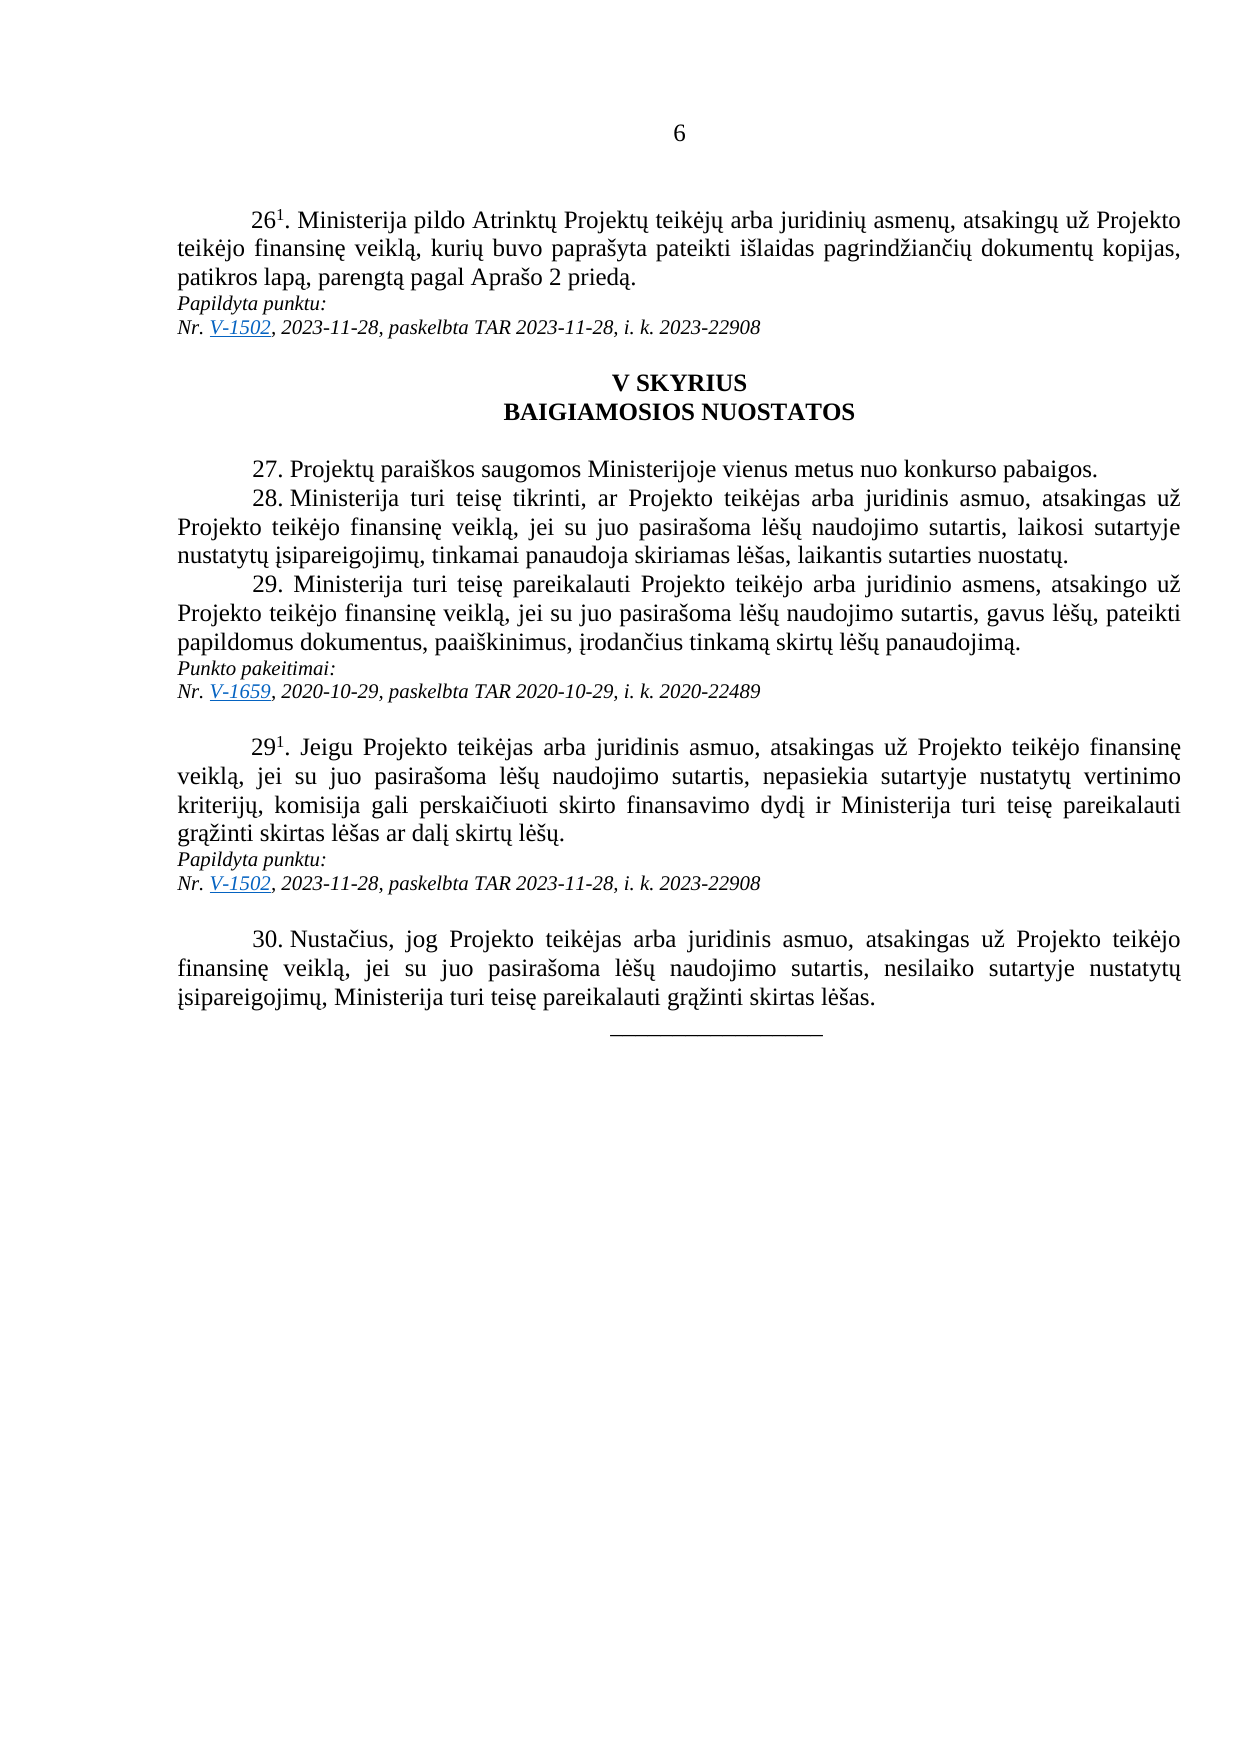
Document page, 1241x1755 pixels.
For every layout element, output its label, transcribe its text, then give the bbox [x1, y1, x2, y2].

text Nr. V-1502, 2023-11-28, paskelbta TAR 2023-11-28, i. k. 2023-22908 [177, 315, 1182, 339]
text Nr. V-1659, 2020-10-29, paskelbta TAR 2020-10-29, i. k. 2020-22489 [177, 679, 1182, 703]
text 28. Ministerija turi teisę tikrinti, ar Projekto teikėjas arba juridinis asmuo, atsakingas už Projekto teikėjo finansinę veiklą, jei su juo pasirašoma lėšų naudojimo sutartis, laikosi sutartyje nustatytų įsipareigojimų, tinkamai panaudoja skiriamas lėšas, laikantis sutarties nuostatų. [177, 483, 1182, 569]
text Papildyta punktu: [177, 291, 1182, 315]
text 261. Ministerija pildo Atrinktų Projektų teikėjų arba juridinių asmenų, atsakingų už Projekto teikėjo finansinę veiklą, kurių buvo paprašyta pateikti išlaidas pagrindžiančių dokumentų kopijas, patikros lapą, parengtą pagal Aprašo 2 priedą. [177, 205, 1182, 291]
text Punkto pakeitimai: [177, 655, 1182, 679]
text 29. Ministerija turi teisę pareikalauti Projekto teikėjo arba juridinio asmens, atsakingo už Projekto teikėjo finansinę veiklą, jei su juo pasirašoma lėšų naudojimo sutartis, gavus lėšų, pateikti papildomus dokumentus, paaiškinimus, įrodančius tinkamą skirtų lėšų panaudojimą. [177, 569, 1182, 655]
text V SKYRIUS [177, 368, 1182, 397]
text 30. Nustačius, jog Projekto teikėjas arba juridinis asmuo, atsakingas už Projekto teikėjo finansinę veiklą, jei su juo pasirašoma lėšų naudojimo sutartis, nesilaiko sutartyje nustatytų įsipareigojimų, Ministerija turi teisę pareikalauti grąžinti skirtas lėšas. [177, 924, 1182, 1010]
text _________________ [177, 1010, 1182, 1039]
text Baigiamosios nuostatos [177, 397, 1182, 425]
text 291. Jeigu Projekto teikėjas arba juridinis asmuo, atsakingas už Projekto teikėjo finansinę veiklą, jei su juo pasirašoma lėšų naudojimo sutartis, nepasiekia sutartyje nustatytų vertinimo kriterijų, komisija gali perskaičiuoti skirto finansavimo dydį ir Ministerija turi teisę pareikalauti grąžinti skirtas lėšas ar dalį skirtų lėšų. [177, 732, 1182, 847]
text Nr. V-1502, 2023-11-28, paskelbta TAR 2023-11-28, i. k. 2023-22908 [177, 871, 1182, 895]
text Papildyta punktu: [177, 847, 1182, 871]
text 27. Projektų paraiškos saugomos Ministerijoje vienus metus nuo konkurso pabaigos. [177, 454, 1182, 483]
